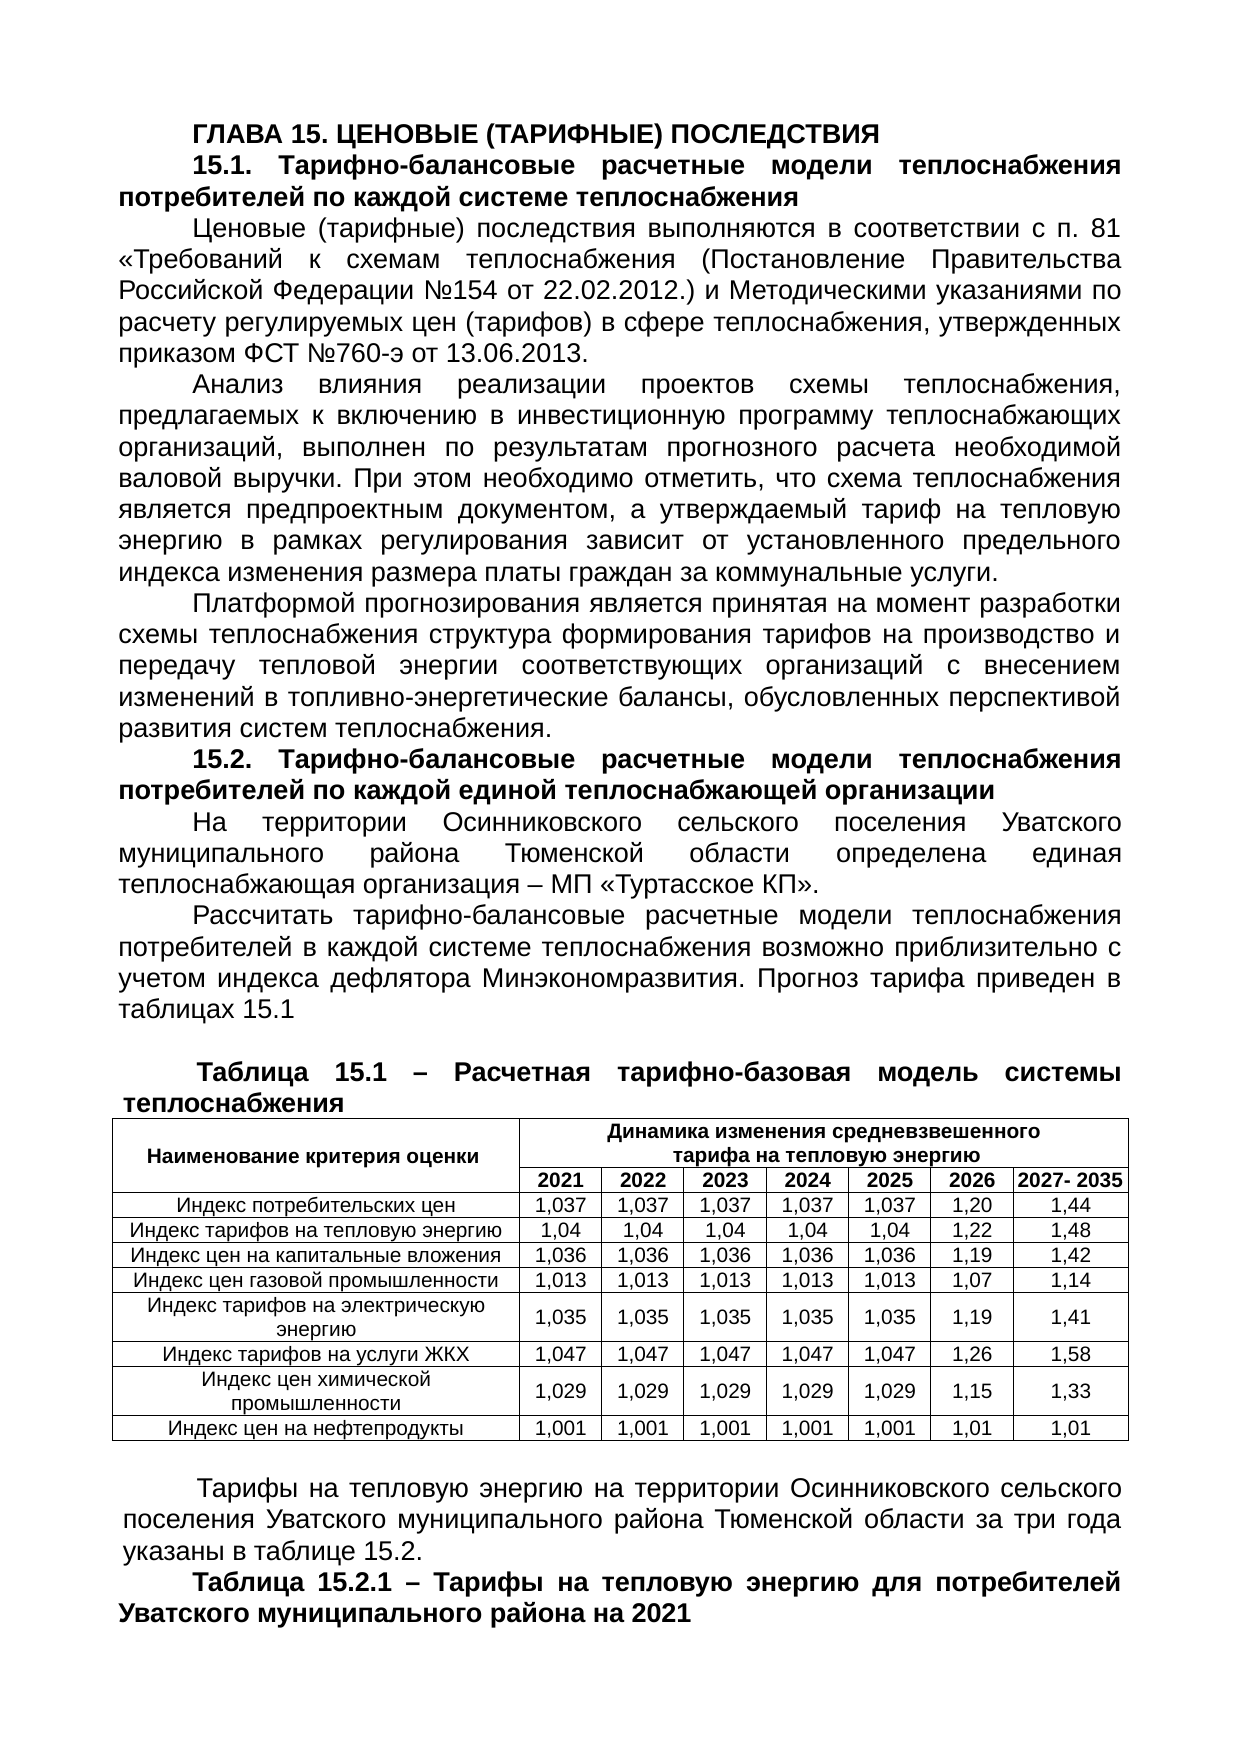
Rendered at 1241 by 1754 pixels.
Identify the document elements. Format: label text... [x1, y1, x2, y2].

table_cell Индекс тарифов на услуги ЖКХ [113, 1342, 519, 1366]
table_cell 1,22 [931, 1218, 1013, 1242]
table_cell 2027- 2035 [1014, 1168, 1128, 1192]
subtitle ГЛАВА 15. ЦЕНОВЫЕ (ТАРИФНЫЕ) ПОСЛЕДСТВИЯ [118, 118, 1122, 149]
table_cell Индекс тарифов на электрическую энергию [113, 1293, 519, 1341]
table_cell 1,037 [684, 1193, 766, 1217]
table_cell 1,013 [684, 1268, 766, 1292]
table_cell 1,04 [602, 1218, 683, 1242]
table_cell 1,036 [520, 1243, 601, 1267]
table_cell 1,14 [1014, 1268, 1128, 1292]
table_cell 1,20 [931, 1193, 1013, 1217]
table_cell 1,001 [602, 1416, 683, 1440]
table_header Наименование критерия оценки [113, 1119, 519, 1192]
table_cell 1,036 [684, 1243, 766, 1267]
table_cell 2025 [849, 1168, 930, 1192]
list На территории Осинниковского сельского поселения Уватского муниципального района Тюменской области определена единая теплоснабжающая организация – МП «Туртасское КП». [118, 806, 1122, 899]
table_cell 1,013 [767, 1268, 848, 1292]
table_cell 1,42 [1014, 1243, 1128, 1267]
table_cell 1,035 [849, 1293, 930, 1341]
table_cell 1,26 [931, 1342, 1013, 1366]
text Анализ влияния реализации проектов схемы теплоснабжения, предлагаемых к включению в инвестиционную программу теплоснабжающих организаций, выполнен по результатам прогнозного расчета необходимой валовой выручки. При этом необходимо отметить, что схема теплоснабжения является предпроектным документом, а утверждаемый тариф на тепловую энергию в рамках регулирования зависит от установленного предельного индекса изменения размера платы граждан за коммунальные услуги. [118, 368, 1122, 587]
table_cell 1,04 [767, 1218, 848, 1242]
table_cell Индекс цен химической промышленности [113, 1367, 519, 1415]
table_cell 1,33 [1014, 1367, 1128, 1415]
table_cell 1,047 [520, 1342, 601, 1366]
table_cell 1,013 [520, 1268, 601, 1292]
text Ценовые (тарифные) последствия выполняются в соответствии с п. 81 «Требований к схемам теплоснабжения (Постановление Правительства Российской Федерации №154 от 22.02.2012.) и Методическими указаниями по расчету регулируемых цен (тарифов) в сфере теплоснабжения, утвержденных приказом ФСТ №760-э от 13.06.2013. [118, 212, 1122, 368]
table_cell 1,04 [684, 1218, 766, 1242]
table_cell Индекс цен на капитальные вложения [113, 1243, 519, 1267]
subtitle 15.1. Тарифно-балансовые расчетные модели теплоснабжения потребителей по каждой системе теплоснабжения [118, 149, 1122, 212]
table_cell 1,036 [849, 1243, 930, 1267]
table_cell 1,44 [1014, 1193, 1128, 1217]
table_cell 1,15 [931, 1367, 1013, 1415]
table_cell 1,19 [931, 1293, 1013, 1341]
table_cell 1,047 [767, 1342, 848, 1366]
table_cell Индекс цен на нефтепродукты [113, 1416, 519, 1440]
table_cell 1,04 [849, 1218, 930, 1242]
table_cell 1,029 [520, 1367, 601, 1415]
table_cell 2021 [520, 1168, 601, 1192]
table_cell 1,41 [1014, 1293, 1128, 1341]
table_cell 1,036 [602, 1243, 683, 1267]
table_cell Индекс потребительских цен [113, 1193, 519, 1217]
table_cell 1,036 [767, 1243, 848, 1267]
table_cell 1,037 [767, 1193, 848, 1217]
table_cell 1,58 [1014, 1342, 1128, 1366]
table_cell 1,035 [520, 1293, 601, 1341]
table_cell Индекс цен газовой промышленности [113, 1268, 519, 1292]
table_cell 2023 [684, 1168, 766, 1192]
table_cell 1,035 [767, 1293, 848, 1341]
table_cell 1,04 [520, 1218, 601, 1242]
table_cell 1,001 [684, 1416, 766, 1440]
text Таблица 15.2.1 – Тарифы на тепловую энергию для потребителей Уватского муниципального района на 2021 [118, 1566, 1122, 1628]
table_cell 1,037 [602, 1193, 683, 1217]
table_cell 1,035 [684, 1293, 766, 1341]
table_cell 1,047 [849, 1342, 930, 1366]
table_header Динамика изменения средневзвешенного тарифа на тепловую энергию [520, 1119, 1128, 1167]
table_cell 1,07 [931, 1268, 1013, 1292]
table_cell 1,01 [1014, 1416, 1128, 1440]
table_cell 1,029 [849, 1367, 930, 1415]
table_cell Индекс тарифов на тепловую энергию [113, 1218, 519, 1242]
table_cell 2024 [767, 1168, 848, 1192]
table_cell 1,029 [767, 1367, 848, 1415]
table_cell 1,037 [520, 1193, 601, 1217]
table_cell 1,047 [684, 1342, 766, 1366]
table_cell 1,029 [684, 1367, 766, 1415]
table_cell 1,013 [849, 1268, 930, 1292]
text Таблица 15.1 – Расчетная тарифно-базовая модель системы теплоснабжения [123, 1056, 1122, 1118]
table_cell 1,48 [1014, 1218, 1128, 1242]
table_cell 1,001 [767, 1416, 848, 1440]
table_cell 1,035 [602, 1293, 683, 1341]
text Тарифы на тепловую энергию на территории Осинниковского сельского поселения Уватского муниципального района Тюменской области за три года указаны в таблице 15.2. [123, 1472, 1122, 1566]
table_cell 2026 [931, 1168, 1013, 1192]
subtitle 15.2. Тарифно-балансовые расчетные модели теплоснабжения потребителей по каждой единой теплоснабжающей организации [118, 743, 1122, 806]
table_cell 1,047 [602, 1342, 683, 1366]
table_cell 1,01 [931, 1416, 1013, 1440]
list Рассчитать тарифно-балансовые расчетные модели теплоснабжения потребителей в каждой системе теплоснабжения возможно приблизительно с учетом индекса дефлятора Минэкономразвития. Прогноз тарифа приведен в таблицах 15.1 [118, 899, 1122, 1024]
table_cell 1,037 [849, 1193, 930, 1217]
table_cell 1,001 [520, 1416, 601, 1440]
table_cell 1,029 [602, 1367, 683, 1415]
table_cell 1,19 [931, 1243, 1013, 1267]
table_cell 1,013 [602, 1268, 683, 1292]
table_cell 1,001 [849, 1416, 930, 1440]
text Платформой прогнозирования является принятая на момент разработки схемы теплоснабжения структура формирования тарифов на производство и передачу тепловой энергии соответствующих организаций с внесением изменений в топливно-энергетические балансы, обусловленных перспективой развития систем теплоснабжения. [118, 587, 1122, 743]
table_cell 2022 [602, 1168, 683, 1192]
